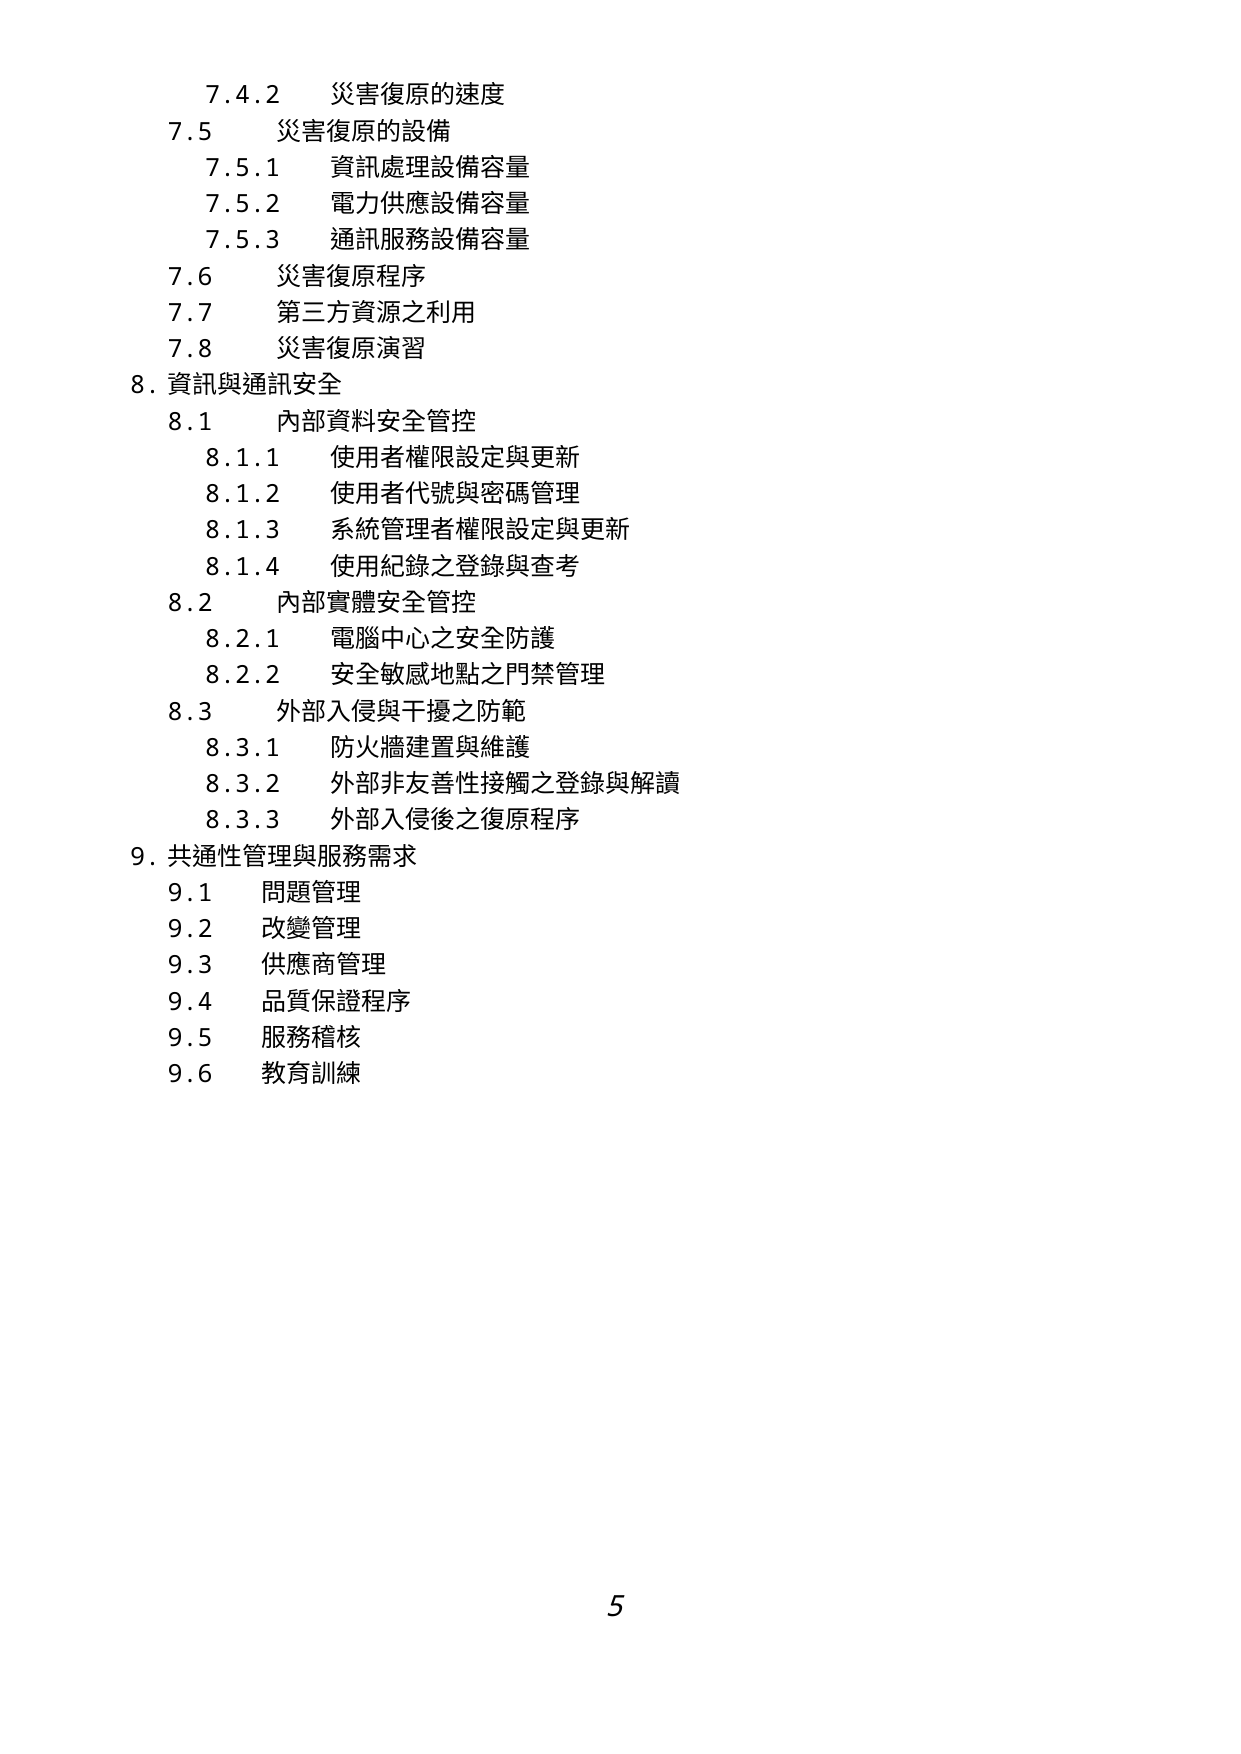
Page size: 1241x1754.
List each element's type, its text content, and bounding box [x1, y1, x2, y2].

list 服務稽核 [167, 1017, 1110, 1054]
list 資訊與通訊安全 [130, 365, 1110, 401]
list 品質保證程序 [167, 981, 1110, 1017]
list 安全敏感地點之門禁管理 [205, 655, 1110, 691]
list 外部非友善性接觸之登錄與解讀 [205, 764, 1110, 800]
list 共通性管理與服務需求 [130, 836, 1110, 872]
list 外部入侵與干擾之防範 [167, 691, 1110, 727]
list 災害復原程序 [167, 256, 1110, 292]
list 外部入侵後之復原程序 [205, 800, 1110, 836]
list 供應商管理 [167, 945, 1110, 981]
list 使用紀錄之登錄與查考 [205, 546, 1110, 582]
list 電力供應設備容量 [205, 184, 1110, 220]
list 電腦中心之安全防護 [205, 619, 1110, 655]
list 內部資料安全管控 [167, 401, 1110, 437]
list 通訊服務設備容量 [205, 220, 1110, 256]
list 使用者權限設定與更新 [205, 437, 1110, 474]
list 防火牆建置與維護 [205, 727, 1110, 764]
list 教育訓練 [167, 1054, 1110, 1090]
list 第三方資源之利用 [167, 292, 1110, 329]
list 使用者代號與密碼管理 [205, 474, 1110, 510]
list 問題管理 [167, 872, 1110, 909]
list 內部實體安全管控 [167, 582, 1110, 619]
list 改變管理 [167, 909, 1110, 945]
list 災害復原的設備 [167, 111, 1110, 147]
list 系統管理者權限設定與更新 [205, 510, 1110, 546]
list 資訊處理設備容量 [205, 147, 1110, 184]
list 災害復原的速度 [205, 75, 1110, 111]
list 災害復原演習 [167, 329, 1110, 365]
